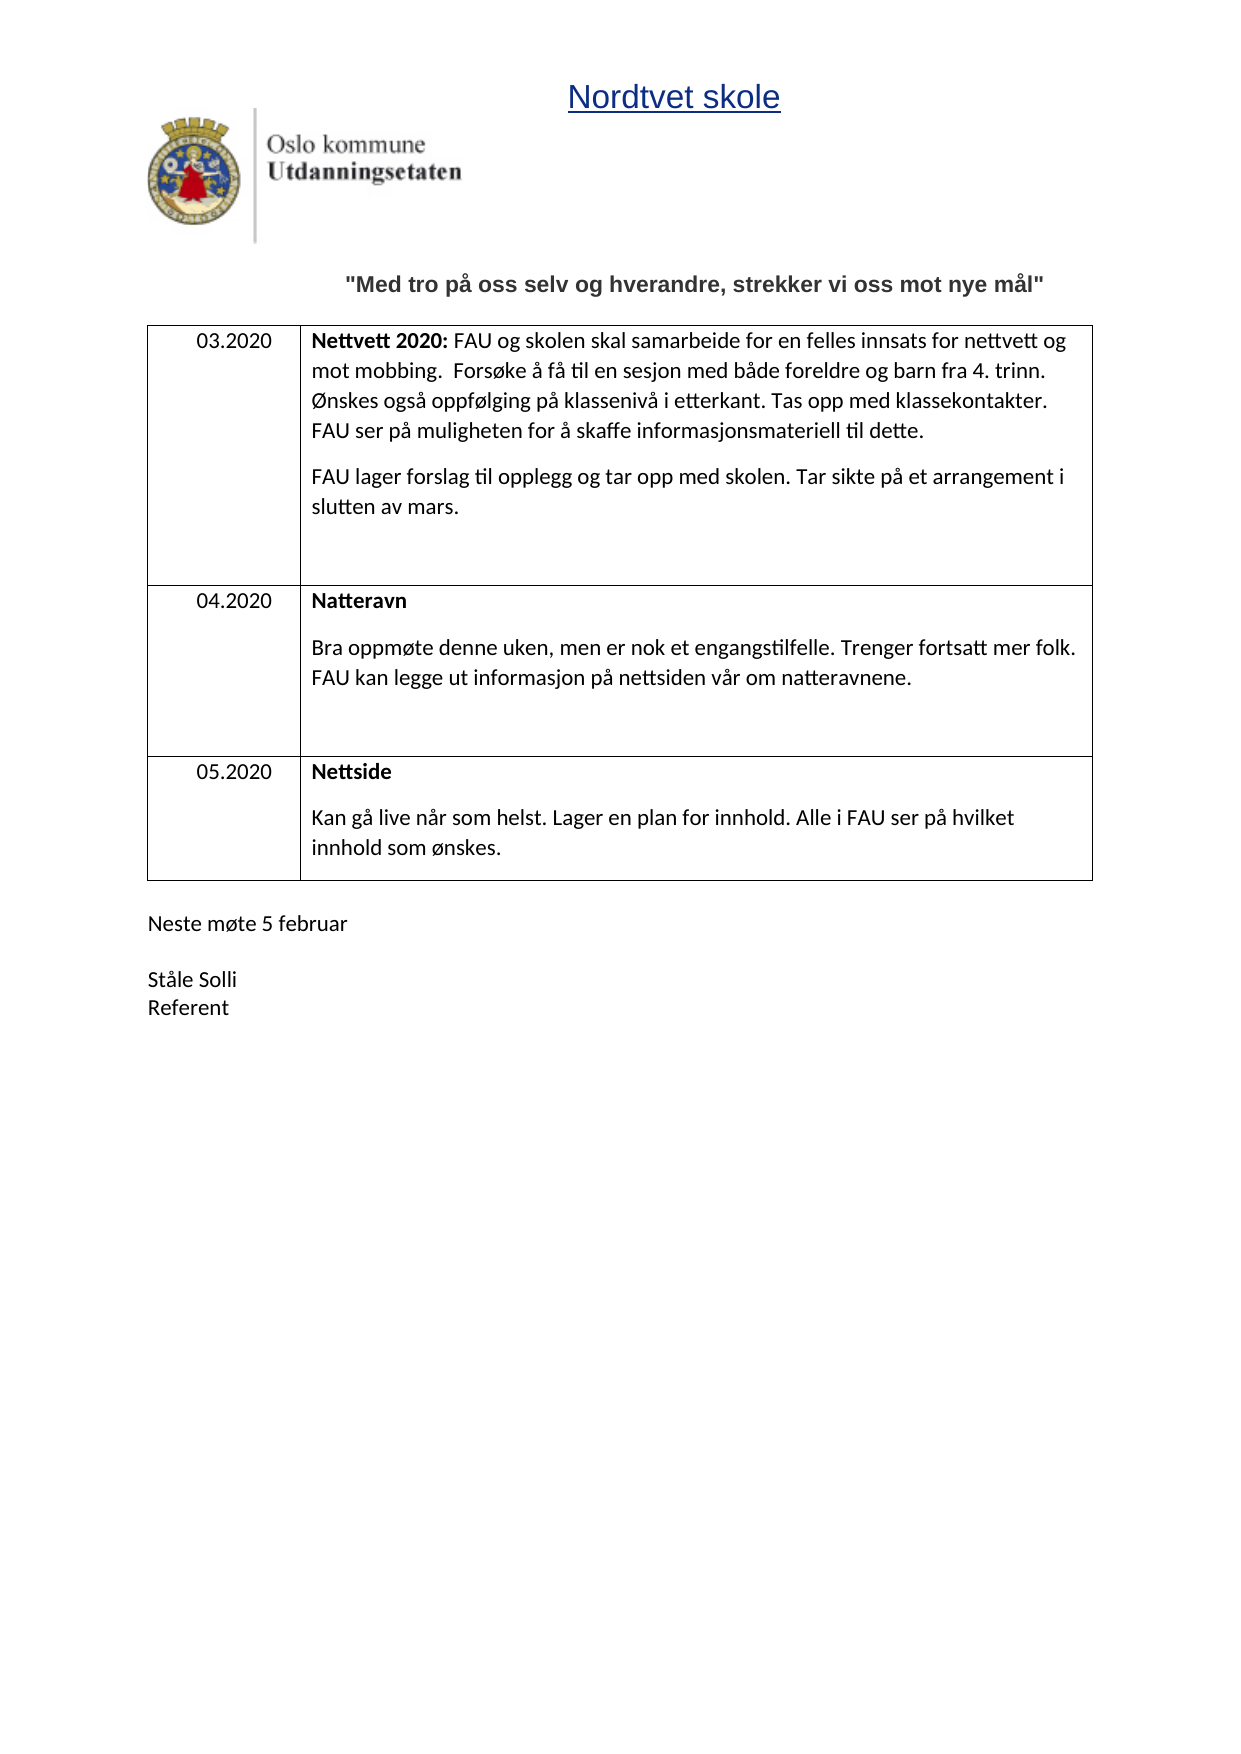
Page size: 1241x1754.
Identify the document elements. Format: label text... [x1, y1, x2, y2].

text Neste møte 5 februar [148, 909, 1093, 937]
table_cell Natteravn Bra oppmøte denne uken, men er nok et engangstilfelle. Trenger fortsatt mer folk. FAU kan legge ut informasjon på nettsiden vår om natteravnene. [301, 586, 1092, 756]
table_cell 04.2020 [148, 586, 300, 756]
text Ståle Solli [148, 965, 1093, 993]
table_cell 03.2020 [148, 326, 300, 585]
table_cell Nettside Kan gå live når som helst. Lager en plan for innhold. Alle i FAU ser på hvilket innhold som ønskes. [301, 757, 1092, 880]
table_cell Nettvett 2020: FAU og skolen skal samarbeide for en felles innsats for nettvett og mot mobbing. Forsøke å få til en sesjon med både foreldre og barn fra 4. trinn. Ønskes også oppfølging på klassenivå i etterkant. Tas opp med klassekontakter. FAU ser på muligheten for å skaffe informasjonsmateriell til dette. FAU lager forslag til opplegg og tar opp med skolen. Tar sikte på et arrangement i slutten av mars. [301, 326, 1092, 585]
text Referent [148, 993, 1093, 1021]
table_cell 05.2020 [148, 757, 300, 880]
